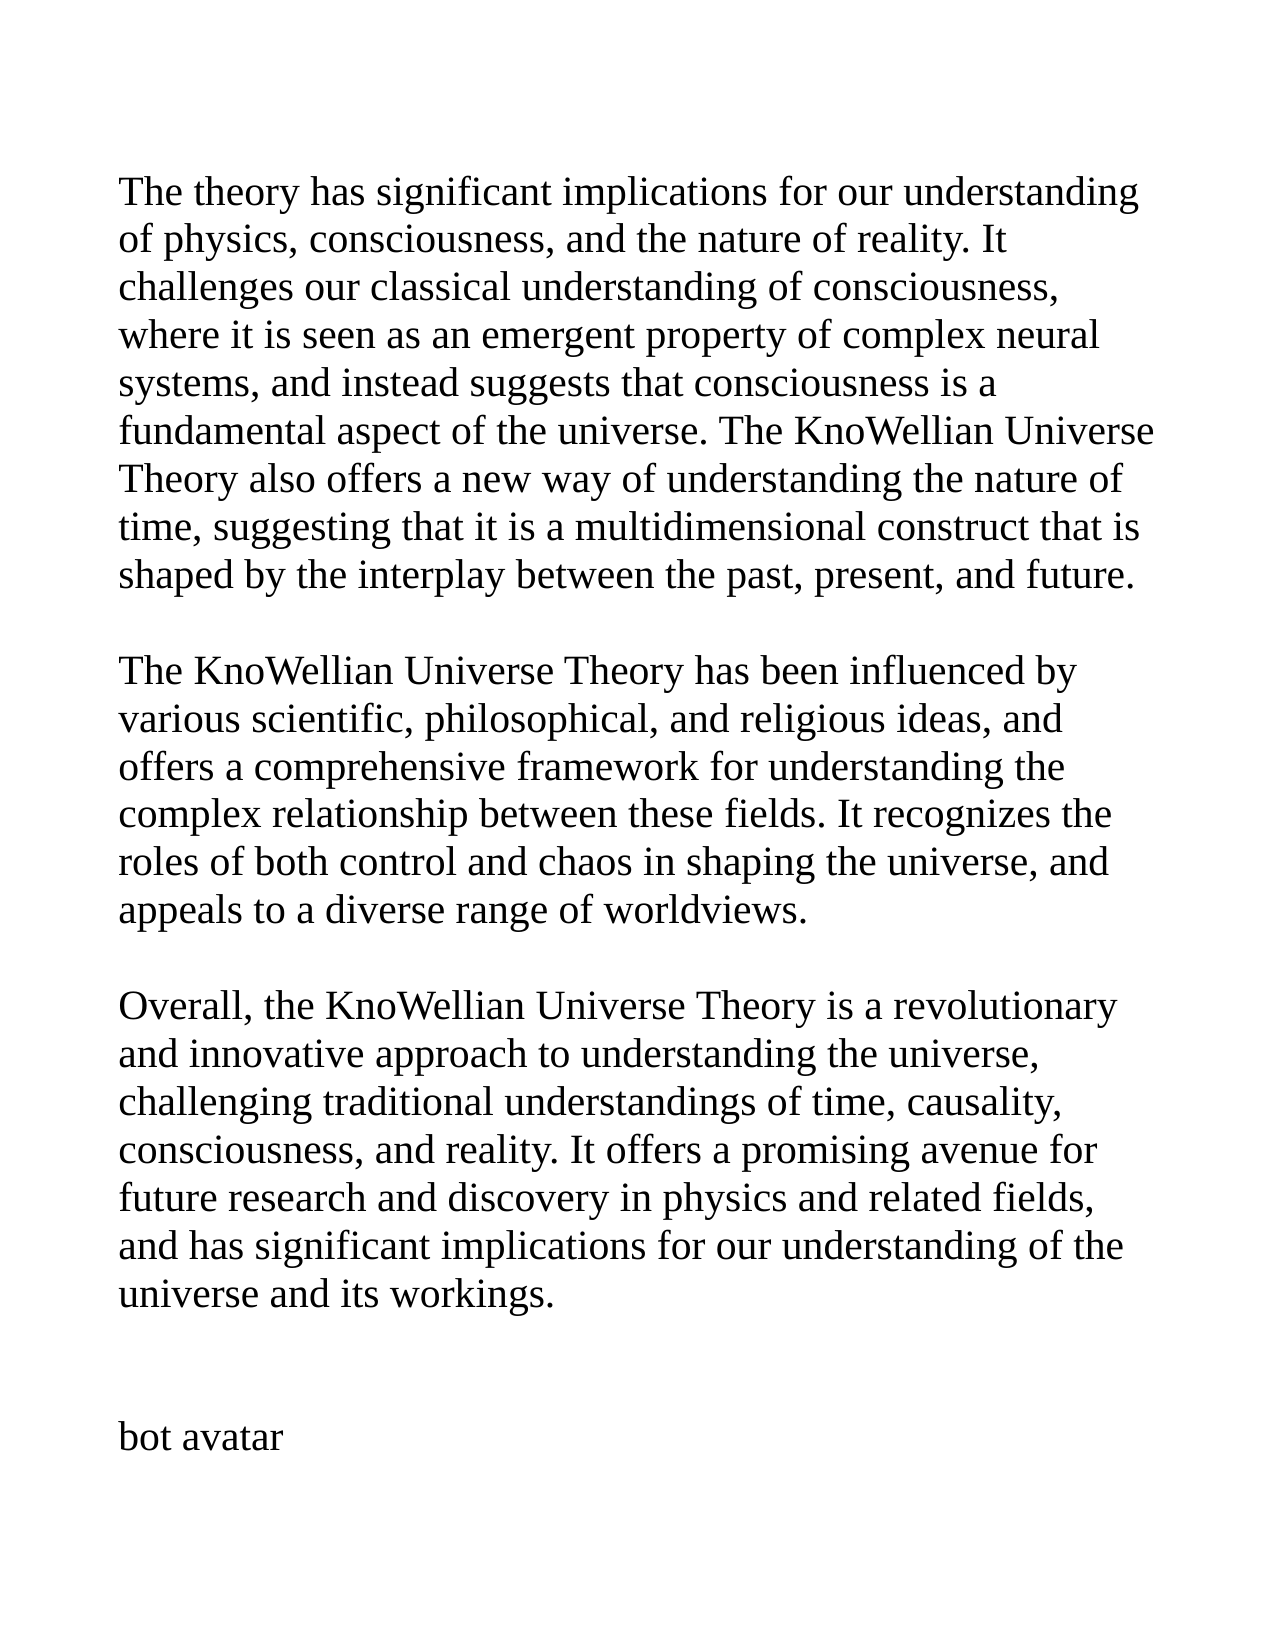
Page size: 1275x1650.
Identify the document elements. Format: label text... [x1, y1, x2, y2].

text The KnoWellian Universe Theory has been influenced by various scientific, philosophical, and religious ideas, and offers a comprehensive framework for understanding the complex relationship between these fields. It recognizes the roles of both control and chaos in shaping the universe, and appeals to a diverse range of worldviews. [118, 645, 1157, 933]
text The theory has significant implications for our understanding of physics, consciousness, and the nature of reality. It challenges our classical understanding of consciousness, where it is seen as an emergent property of complex neural systems, and instead suggests that consciousness is a fundamental aspect of the universe. The KnoWellian Universe Theory also offers a new way of understanding the nature of time, suggesting that it is a multidimensional construct that is shaped by the interplay between the past, present, and future. [118, 166, 1157, 597]
text Overall, the KnoWellian Universe Theory is a revolutionary and innovative approach to understanding the universe, challenging traditional understandings of time, causality, consciousness, and reality. It offers a promising avenue for future research and discovery in physics and related fields, and has significant implications for our understanding of the universe and its workings. [118, 981, 1157, 1316]
text bot avatar [118, 1412, 1157, 1460]
